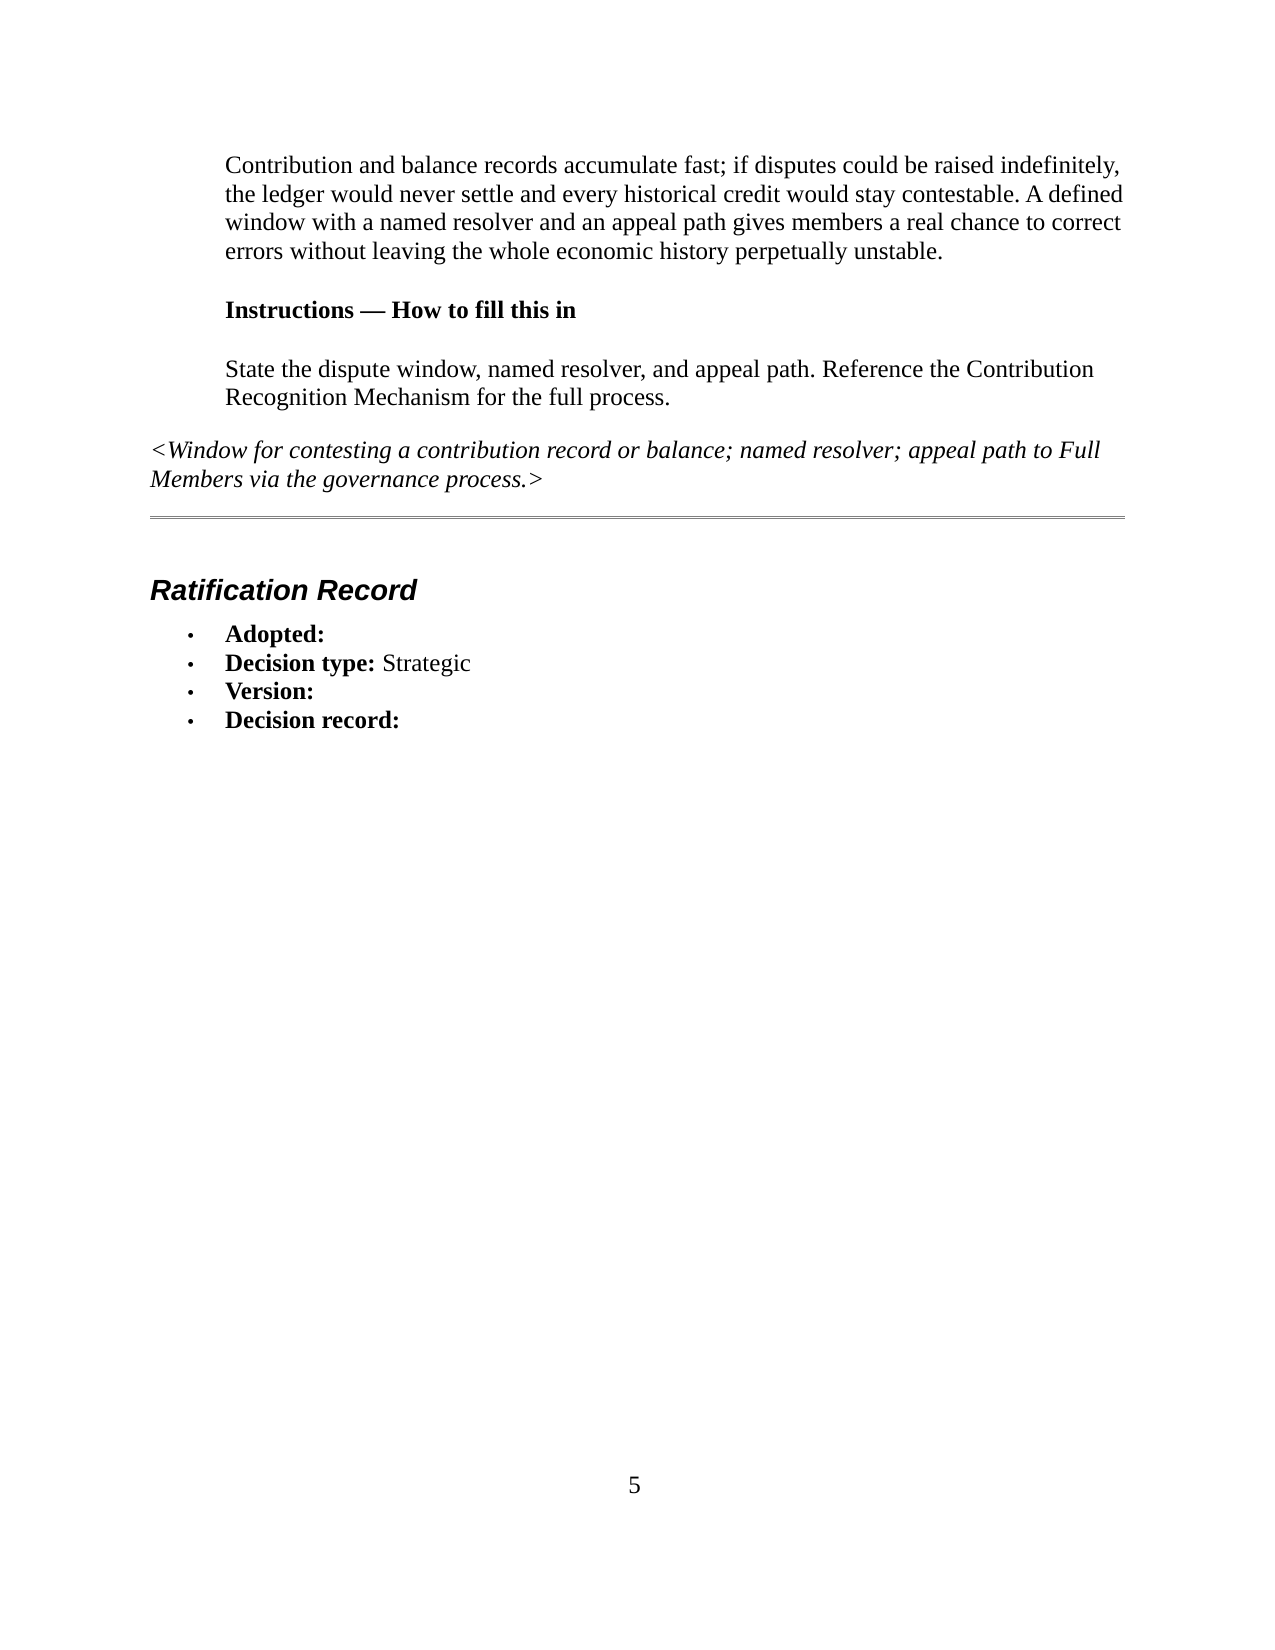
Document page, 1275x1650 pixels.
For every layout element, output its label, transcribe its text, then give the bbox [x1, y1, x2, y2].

text State the dispute window, named resolver, and appeal path. Reference the Contribution Recognition Mechanism for the full process. [225, 354, 1125, 411]
text <Window for contesting a contribution record or balance; named resolver; appeal path to Full Members via the governance process.> [150, 435, 1125, 493]
text Instructions — How to fill this in [225, 295, 1125, 324]
list Adopted: [187, 619, 1125, 648]
list Version: [187, 676, 1125, 705]
list Decision type: Strategic [187, 648, 1125, 676]
text Contribution and balance records accumulate fast; if disputes could be raised indefinitely, the ledger would never settle and every historical credit would stay contestable. A defined window with a named resolver and an appeal path gives members a real chance to correct errors without leaving the whole economic history perpetually unstable. [225, 150, 1125, 265]
subtitle Ratification Record [150, 573, 1125, 606]
list Decision record: [187, 705, 1125, 734]
